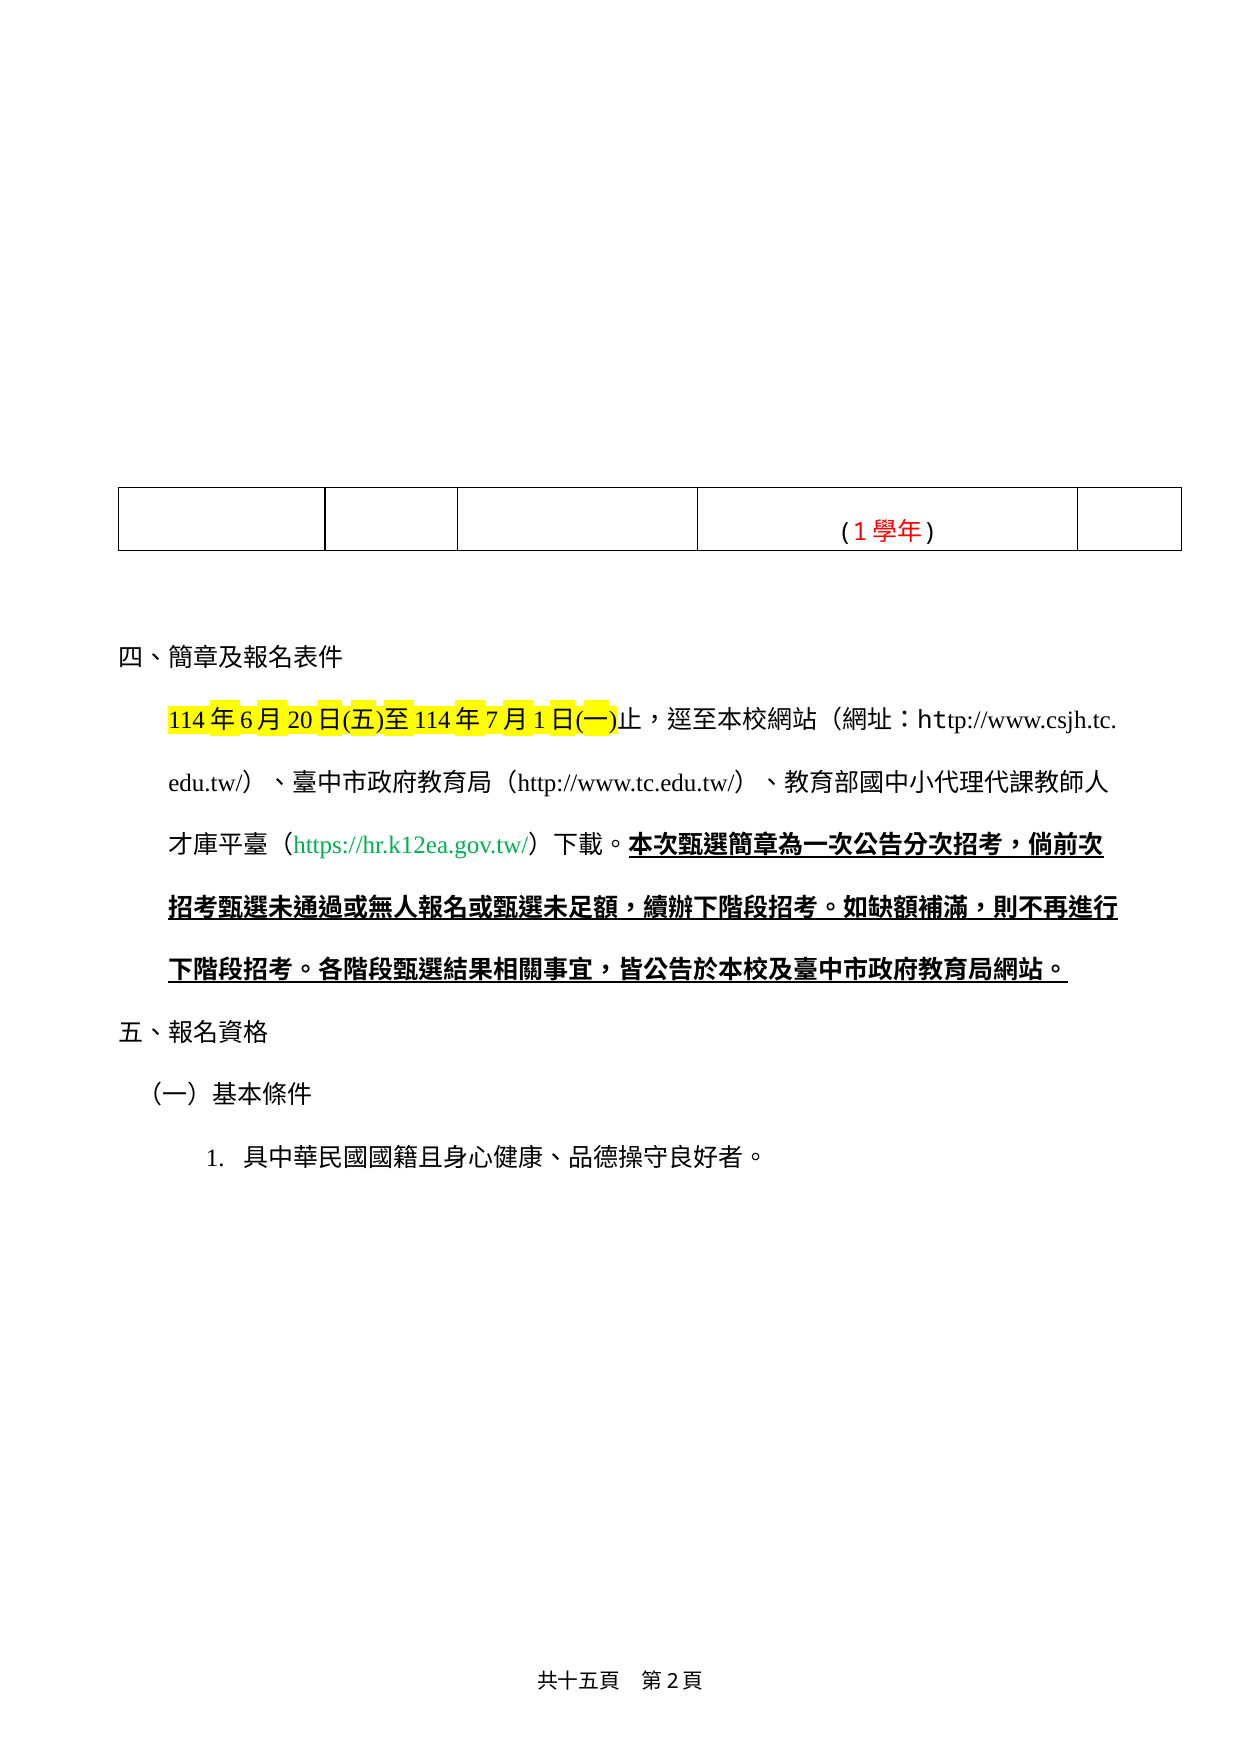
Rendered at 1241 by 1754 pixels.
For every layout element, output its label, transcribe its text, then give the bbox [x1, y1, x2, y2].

table_cell [1078, 488, 1181, 550]
text 五、報名資格 [118, 989, 1122, 1051]
table_cell [119, 488, 324, 550]
table_cell [458, 488, 697, 550]
text （一）基本條件 [118, 1051, 1122, 1114]
table_cell (1學年) [698, 488, 1077, 550]
table_cell [326, 488, 457, 550]
text 四、簡章及報名表件 114年6月20日(五)至114年7月1日(一)止，逕至本校網站（網址：http://www.csjh.tc.edu.tw/）、臺中市政府教育局（http://www.tc.edu.tw/）、教育部國中小代理代課教師人才庫平臺（https://hr.k12ea.gov.tw/）下載。本次甄選簡章為一次公告分次招考，倘前次招考甄選未通過或無人報名或甄選未足額，續辦下階段招考。如缺額補滿，則不再進行下階段招考。各階段甄選結果相關事宜，皆公告於本校及臺中市政府教育局網站。 [118, 614, 1122, 989]
text 1. 具中華民國國籍且身心健康、品德操守良好者。 [118, 1114, 1122, 1176]
